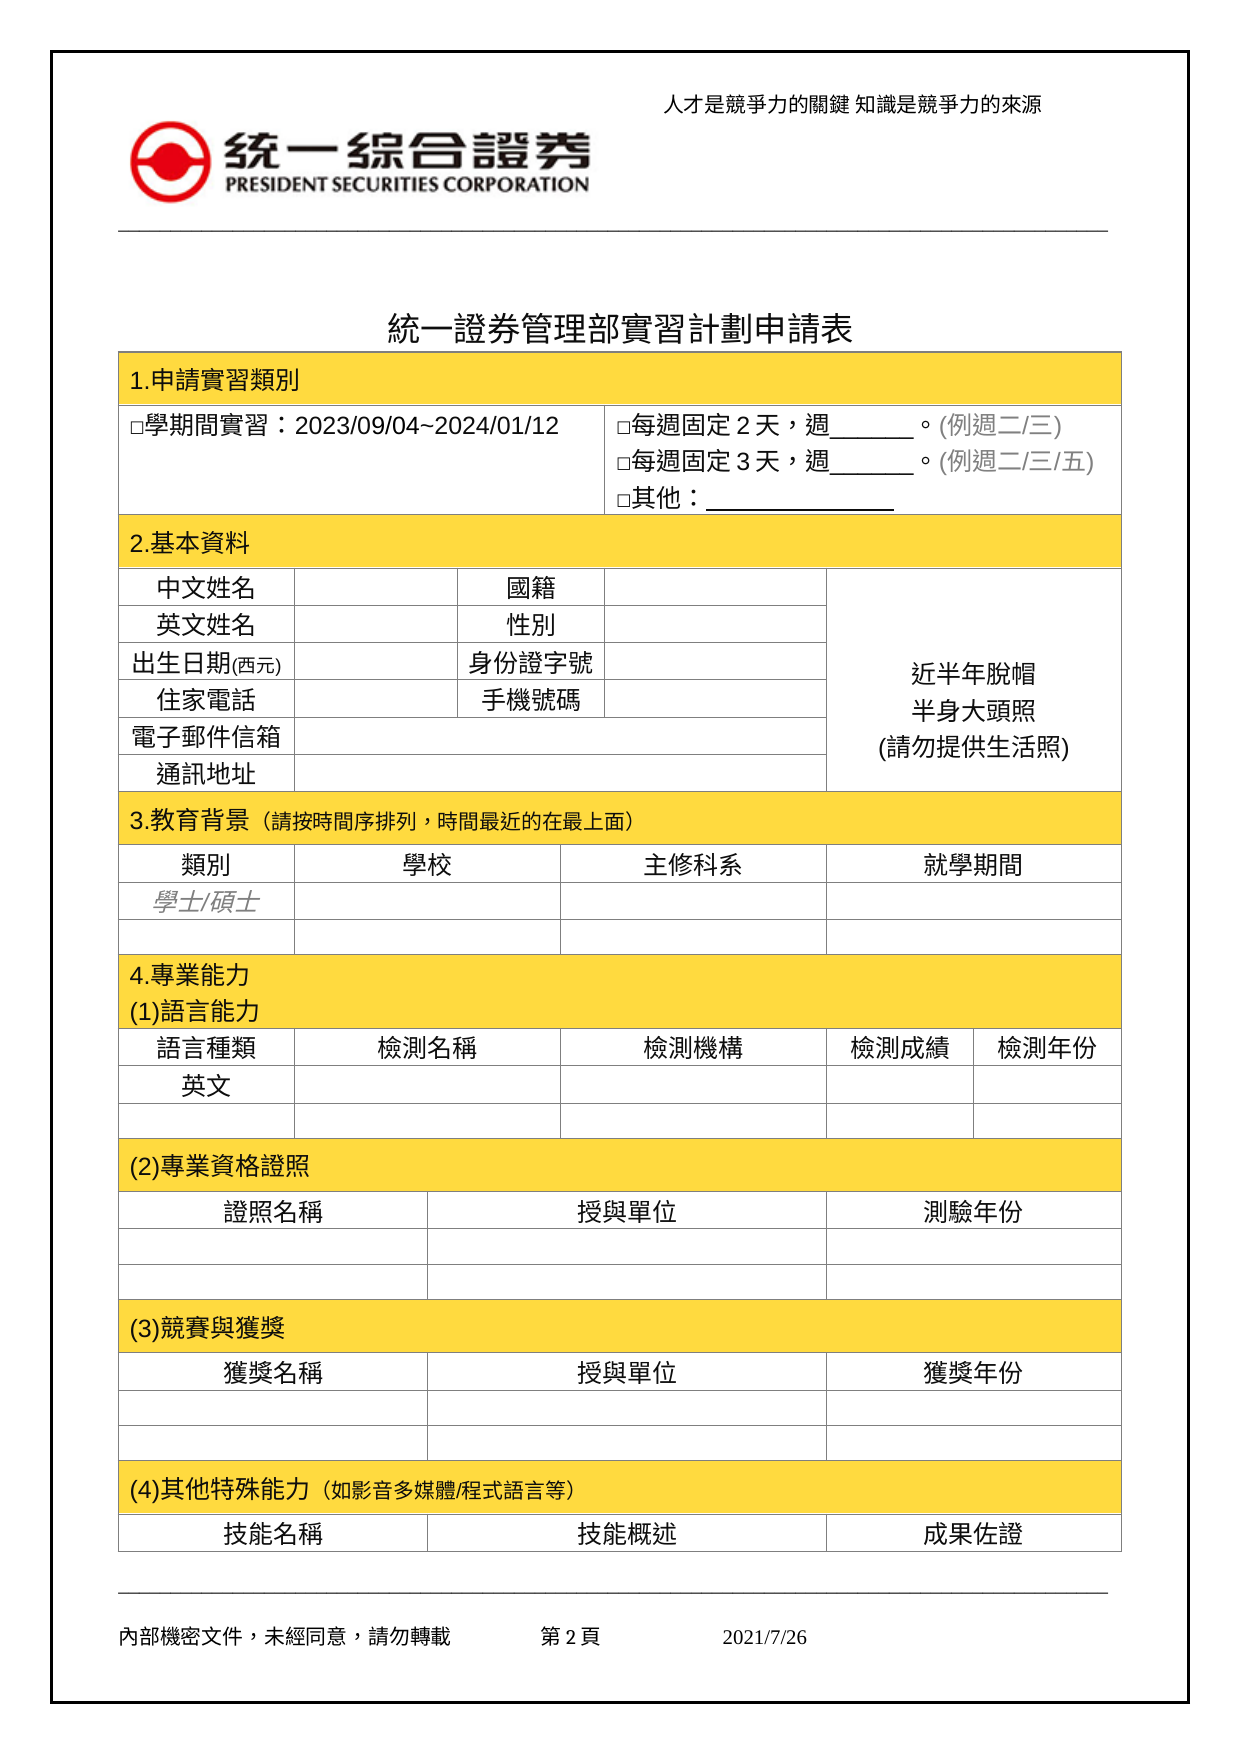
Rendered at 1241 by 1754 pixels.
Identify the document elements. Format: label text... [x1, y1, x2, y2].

table_cell 中文姓名 [119, 569, 294, 605]
table_cell [605, 606, 826, 642]
table_cell 檢測名稱 [295, 1029, 560, 1065]
table_cell 獲獎名稱 [119, 1353, 427, 1389]
table_cell [119, 1265, 427, 1299]
table_cell [119, 1229, 427, 1264]
table_cell [827, 1265, 1121, 1299]
table_cell 技能概述 [428, 1515, 826, 1551]
table_cell 授與單位 [428, 1353, 826, 1389]
table_cell 近半年脫帽 半身大頭照 (請勿提供生活照) [827, 569, 1121, 791]
table_cell [295, 680, 457, 717]
table_cell 住家電話 [119, 680, 294, 717]
table_cell [428, 1265, 826, 1299]
table_cell [605, 680, 826, 717]
table_cell [827, 1391, 1121, 1425]
table_cell [295, 718, 826, 754]
table_cell [827, 1229, 1121, 1264]
table_cell 英文姓名 [119, 606, 294, 642]
table_cell [827, 883, 1121, 919]
table_cell [295, 569, 457, 605]
table_cell [295, 643, 457, 679]
table_cell [827, 1066, 973, 1102]
table_cell [119, 920, 294, 954]
table_cell [605, 643, 826, 679]
table_cell [561, 920, 826, 954]
table_cell [827, 1104, 973, 1138]
table_cell 檢測年份 [974, 1029, 1121, 1065]
table_cell 語言種類 [119, 1029, 294, 1065]
table_cell 學校 [295, 845, 560, 882]
table_cell [561, 1104, 826, 1138]
table_cell [605, 569, 826, 605]
table_cell 電子郵件信箱 [119, 718, 294, 754]
table_cell 技能名稱 [119, 1515, 427, 1551]
table_cell 授與單位 [428, 1192, 826, 1228]
table_cell 身份證字號 [458, 643, 604, 679]
table_cell [295, 755, 826, 791]
table_cell 成果佐證 [827, 1515, 1121, 1551]
table_cell [295, 606, 457, 642]
table_cell 類別 [119, 845, 294, 882]
table_cell 2.基本資料 [119, 515, 1121, 567]
table_cell [119, 1426, 427, 1460]
table_cell 證照名稱 [119, 1192, 427, 1228]
table_cell [827, 920, 1121, 954]
table_cell [428, 1229, 826, 1264]
table_cell [295, 920, 560, 954]
table_cell [428, 1391, 826, 1425]
table_cell [561, 883, 826, 919]
table_cell 檢測機構 [561, 1029, 826, 1065]
table_cell 4.專業能力 (1)語言能力 [119, 955, 1121, 1028]
table_cell 獲獎年份 [827, 1353, 1121, 1389]
table_cell [827, 1426, 1121, 1460]
table_cell 性別 [458, 606, 604, 642]
table_cell 英文 [119, 1066, 294, 1102]
table_cell ☐每週固定2天，週______。(例週二/三) ☐每週固定3天，週______。(例週二/三/五) ☐其他： [605, 406, 1121, 514]
table_cell [119, 1391, 427, 1425]
table_cell [974, 1066, 1121, 1102]
table_cell ☐學期間實習：2023/09/04~2024/01/12 [119, 406, 604, 514]
table_cell (2)專業資格證照 [119, 1139, 1121, 1191]
table_cell 出生日期(西元) [119, 643, 294, 679]
table_cell [295, 1104, 560, 1138]
table_cell [119, 1104, 294, 1138]
table_cell [295, 1066, 560, 1102]
table_cell 檢測成績 [827, 1029, 973, 1065]
table_cell 學士/碩士 [119, 883, 294, 919]
table_cell [561, 1066, 826, 1102]
table_cell (3)競賽與獲獎 [119, 1300, 1121, 1352]
table_cell 就學期間 [827, 845, 1121, 882]
table_cell 通訊地址 [119, 755, 294, 791]
text 統一證券管理部實習計劃申請表 [118, 303, 1122, 351]
table_header 1.申請實習類別 [119, 353, 1121, 404]
table_cell 主修科系 [561, 845, 826, 882]
table_cell [974, 1104, 1121, 1138]
table_cell [428, 1426, 826, 1460]
table_cell 手機號碼 [458, 680, 604, 717]
table_cell 國籍 [458, 569, 604, 605]
table_cell [295, 883, 560, 919]
table_cell (4)其他特殊能力（如影音多媒體/程式語言等） [119, 1461, 1121, 1513]
table_cell 測驗年份 [827, 1192, 1121, 1228]
